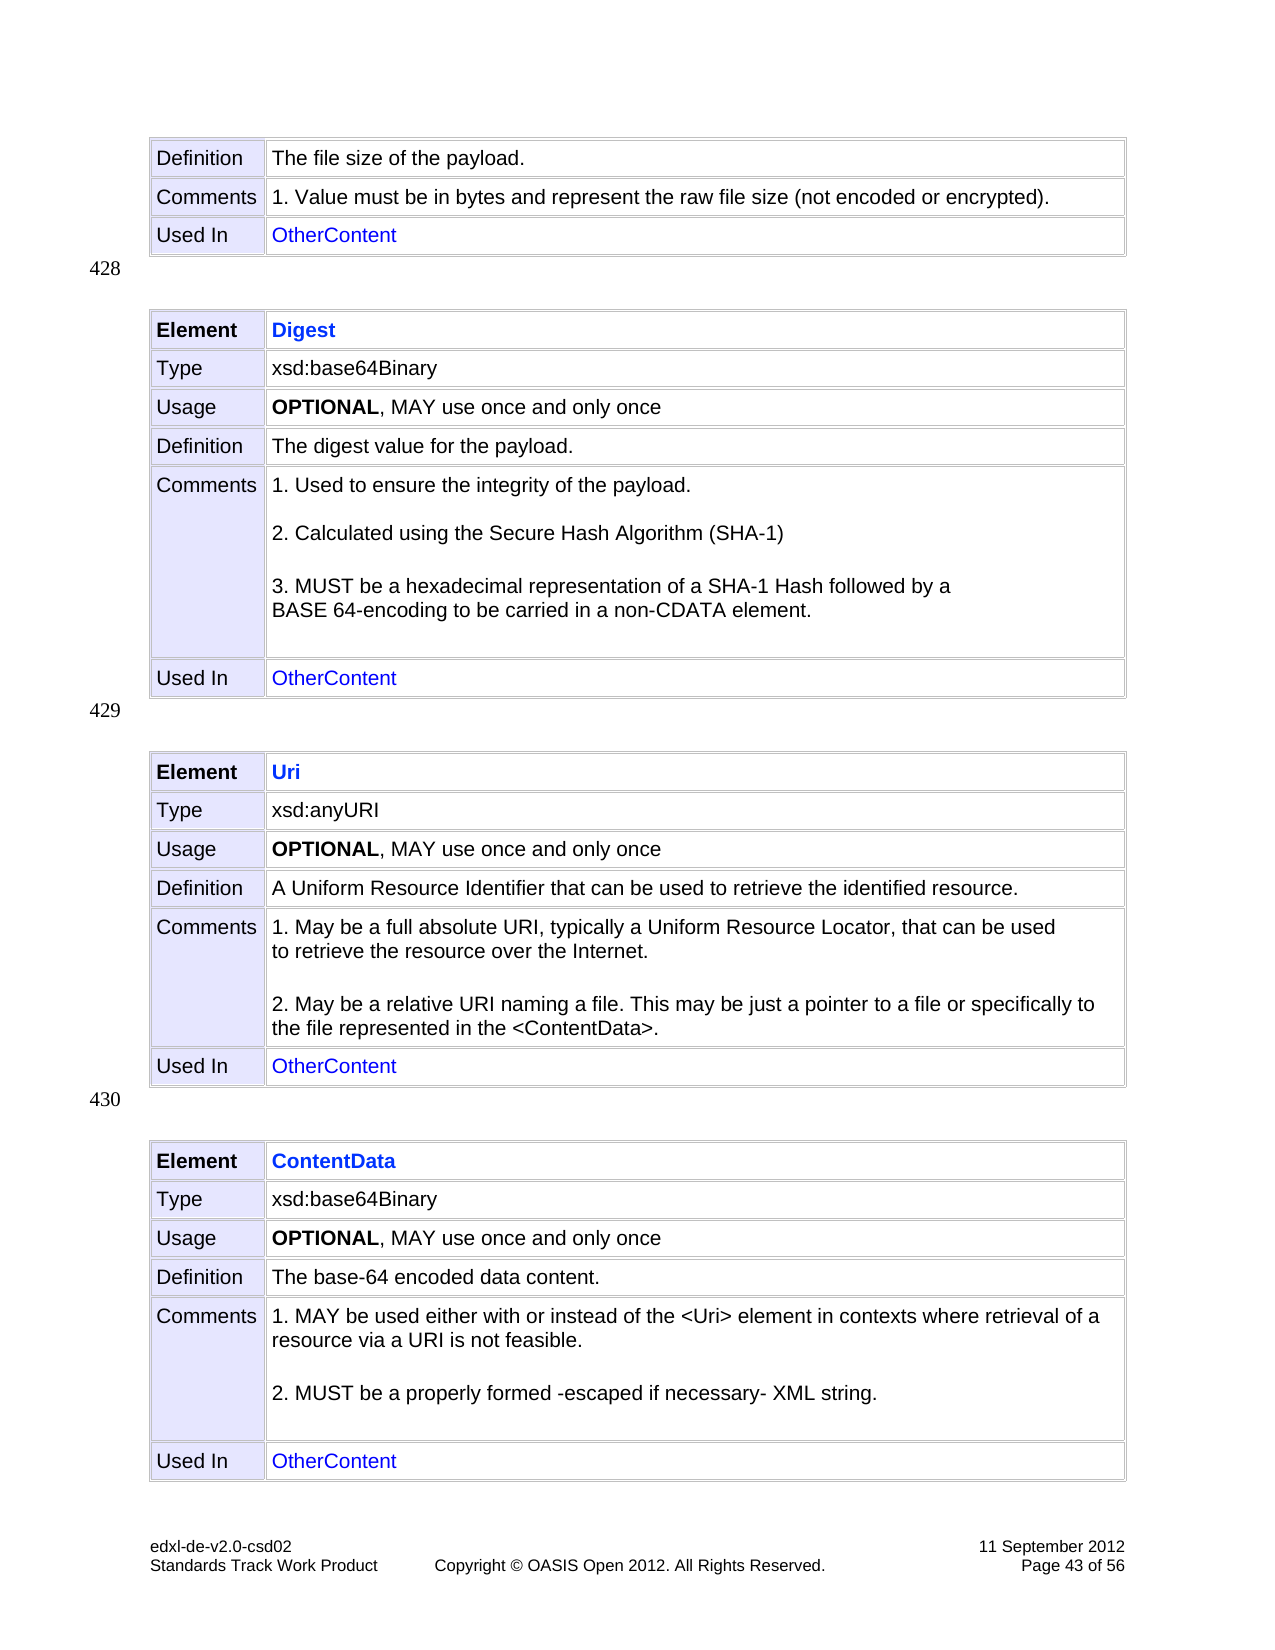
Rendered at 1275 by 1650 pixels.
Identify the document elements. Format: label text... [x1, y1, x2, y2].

table_cell Used In [152, 218, 264, 253]
table_cell 1. Value must be in bytes and represent the raw file size (not encoded or encrypted). [267, 179, 1124, 215]
table_cell OPTIONAL, MAY use once and only once [267, 1221, 1124, 1256]
table_cell xsd:anyURI [267, 793, 1124, 828]
table_cell Definition [152, 141, 264, 176]
table_cell The base-64 encoded data content. [267, 1260, 1124, 1295]
table_cell Type [152, 1182, 264, 1217]
table_cell xsd:base64Binary [267, 351, 1124, 386]
table_cell Type [152, 351, 264, 386]
table_cell A Uniform Resource Identifier that can be used to retrieve the identified resource. [267, 871, 1124, 906]
table_cell Definition [152, 429, 264, 464]
table_cell 1. Used to ensure the integrity of the payload. 2. Calculated using the Secure Hash Algorithm (SHA-1) 3. MUST be a hexadecimal representation of a SHA-1 Hash followed by a BASE 64-encoding to be carried in a non-CDATA element. [267, 467, 1124, 657]
table_cell Definition [152, 871, 264, 906]
table_cell Definition [152, 1260, 264, 1295]
table_cell OPTIONAL, MAY use once and only once [267, 390, 1124, 425]
table_header Uri [267, 754, 1124, 790]
table_cell Usage [152, 1221, 264, 1256]
table_cell OtherContent [267, 1049, 1124, 1084]
table_header Element [152, 1143, 264, 1179]
table_cell Comments [152, 179, 264, 215]
table_cell Used In [152, 1049, 264, 1084]
table_cell Usage [152, 390, 264, 425]
table_cell Used In [152, 660, 264, 696]
table_header Digest [267, 312, 1124, 348]
table_header Element [152, 754, 264, 790]
table_cell Comments [152, 1298, 264, 1440]
table_cell OtherContent [267, 660, 1124, 696]
table_cell OPTIONAL, MAY use once and only once [267, 832, 1124, 867]
table_cell The file size of the payload. [267, 141, 1124, 176]
table_cell Comments [152, 909, 264, 1046]
table_cell 1. May be a full absolute URI, typically a Uniform Resource Locator, that can be used to retrieve the resource over the Internet. 2. May be a relative URI naming a file. This may be just a pointer to a file or specifically to the file represented in the <ContentData>. [267, 909, 1124, 1046]
table_cell The digest value for the payload. [267, 429, 1124, 464]
table_cell OtherContent [267, 1443, 1124, 1479]
table_cell Usage [152, 832, 264, 867]
table_header ContentData [267, 1143, 1124, 1179]
table_cell 1. MAY be used either with or instead of the <Uri> element in contexts where retrieval of a resource via a URI is not feasible. 2. MUST be a properly formed -escaped if necessary- XML string. [267, 1298, 1124, 1440]
table_cell Used In [152, 1443, 264, 1479]
table_cell xsd:base64Binary [267, 1182, 1124, 1217]
table_cell Type [152, 793, 264, 828]
table_cell Comments [152, 467, 264, 657]
table_header Element [152, 312, 264, 348]
table_cell OtherContent [267, 218, 1124, 253]
